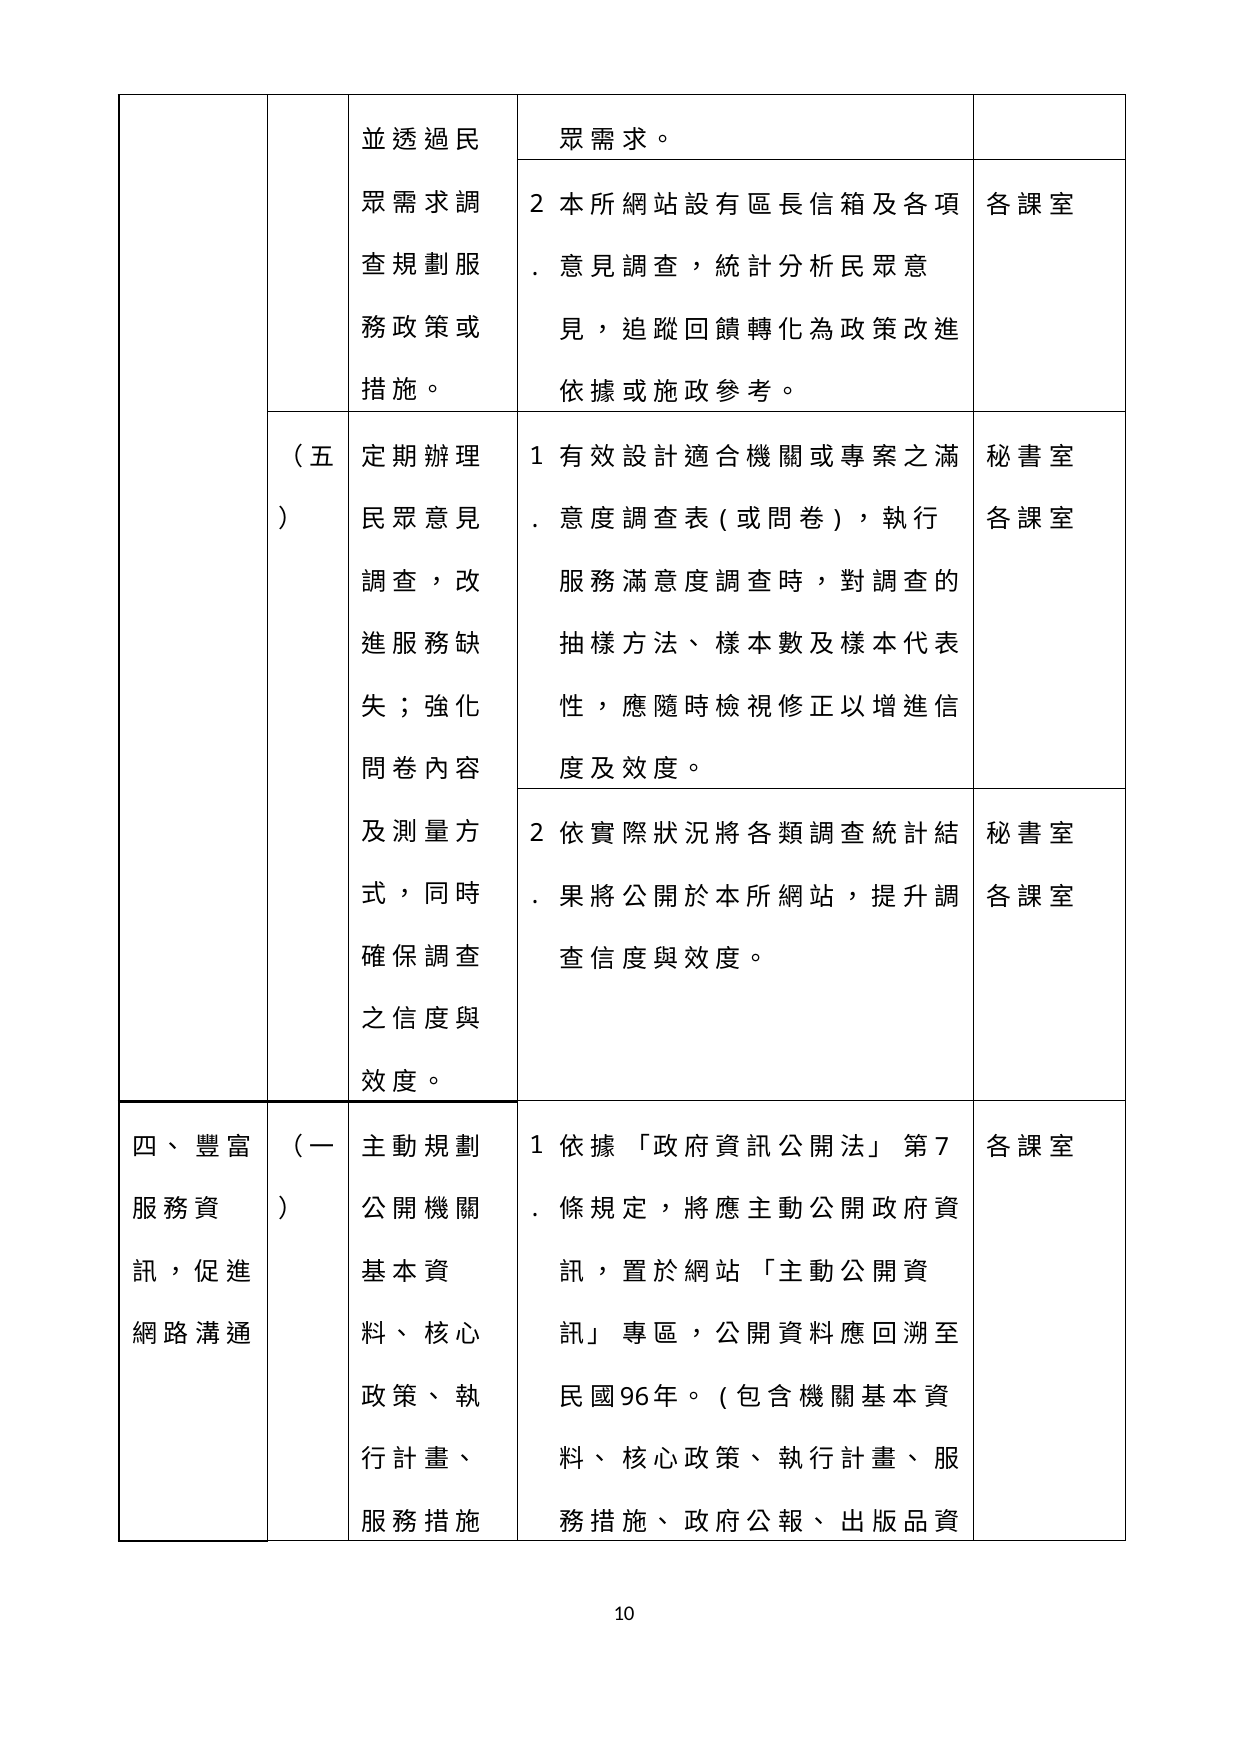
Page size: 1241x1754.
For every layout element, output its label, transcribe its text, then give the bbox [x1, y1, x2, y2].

table_cell 定期辦理民眾意見調查，改進服務缺失；強化問卷內容及測量方式，同時確保調查之信度與效度。 [349, 412, 517, 1100]
table_cell 各課室 [974, 160, 1125, 411]
table_cell 秘書室 各課室 [974, 789, 1125, 1100]
table_cell 有效設計適合機關或專案之滿意度調查表(或問卷)，執行服務滿意度調查時，對調查的抽樣方法、樣本數及樣本代表性，應隨時檢視修正以增進信度及效度。 [548, 412, 973, 788]
table_cell 主動規劃公開機關基本資料、核心政策、執行計畫、服務措施 [349, 1103, 517, 1540]
table_cell [120, 95, 267, 1100]
table_cell （一） [268, 1103, 348, 1540]
table_cell 四、豐富服務資訊，促進網路溝通 [120, 1103, 267, 1540]
table_cell 眾需求。 [548, 95, 973, 159]
table_cell 依據「政府資訊公開法」第7條規定，將應主動公開政府資訊，置於網站「主動公開資訊」專區，公開資料應回溯至民國96年。(包含機關基本資料、核心政策、執行計畫、服務措施、政府公報、出版品資 [548, 1101, 973, 1540]
table_cell （五） [268, 412, 348, 1100]
table_cell 本所網站設有區長信箱及各項意見調查，統計分析民眾意見，追蹤回饋轉化為政策改進依據或施政參考。 [548, 160, 973, 411]
table_cell 2. [518, 789, 548, 1100]
table_cell [518, 95, 548, 159]
table_cell 各課室 [974, 1101, 1125, 1540]
table_cell 依實際狀況將各類調查統計結果將公開於本所網站，提升調查信度與效度。 [548, 789, 973, 1100]
table_cell 秘書室 各課室 [974, 412, 1125, 788]
table_cell 1. [518, 412, 548, 788]
table_cell 1. [518, 1101, 548, 1540]
table_cell [268, 95, 348, 411]
table_cell [974, 95, 1125, 159]
table_cell 並透過民眾需求調查規劃服務政策或措施。 [349, 95, 517, 411]
table_cell 2. [518, 160, 548, 411]
